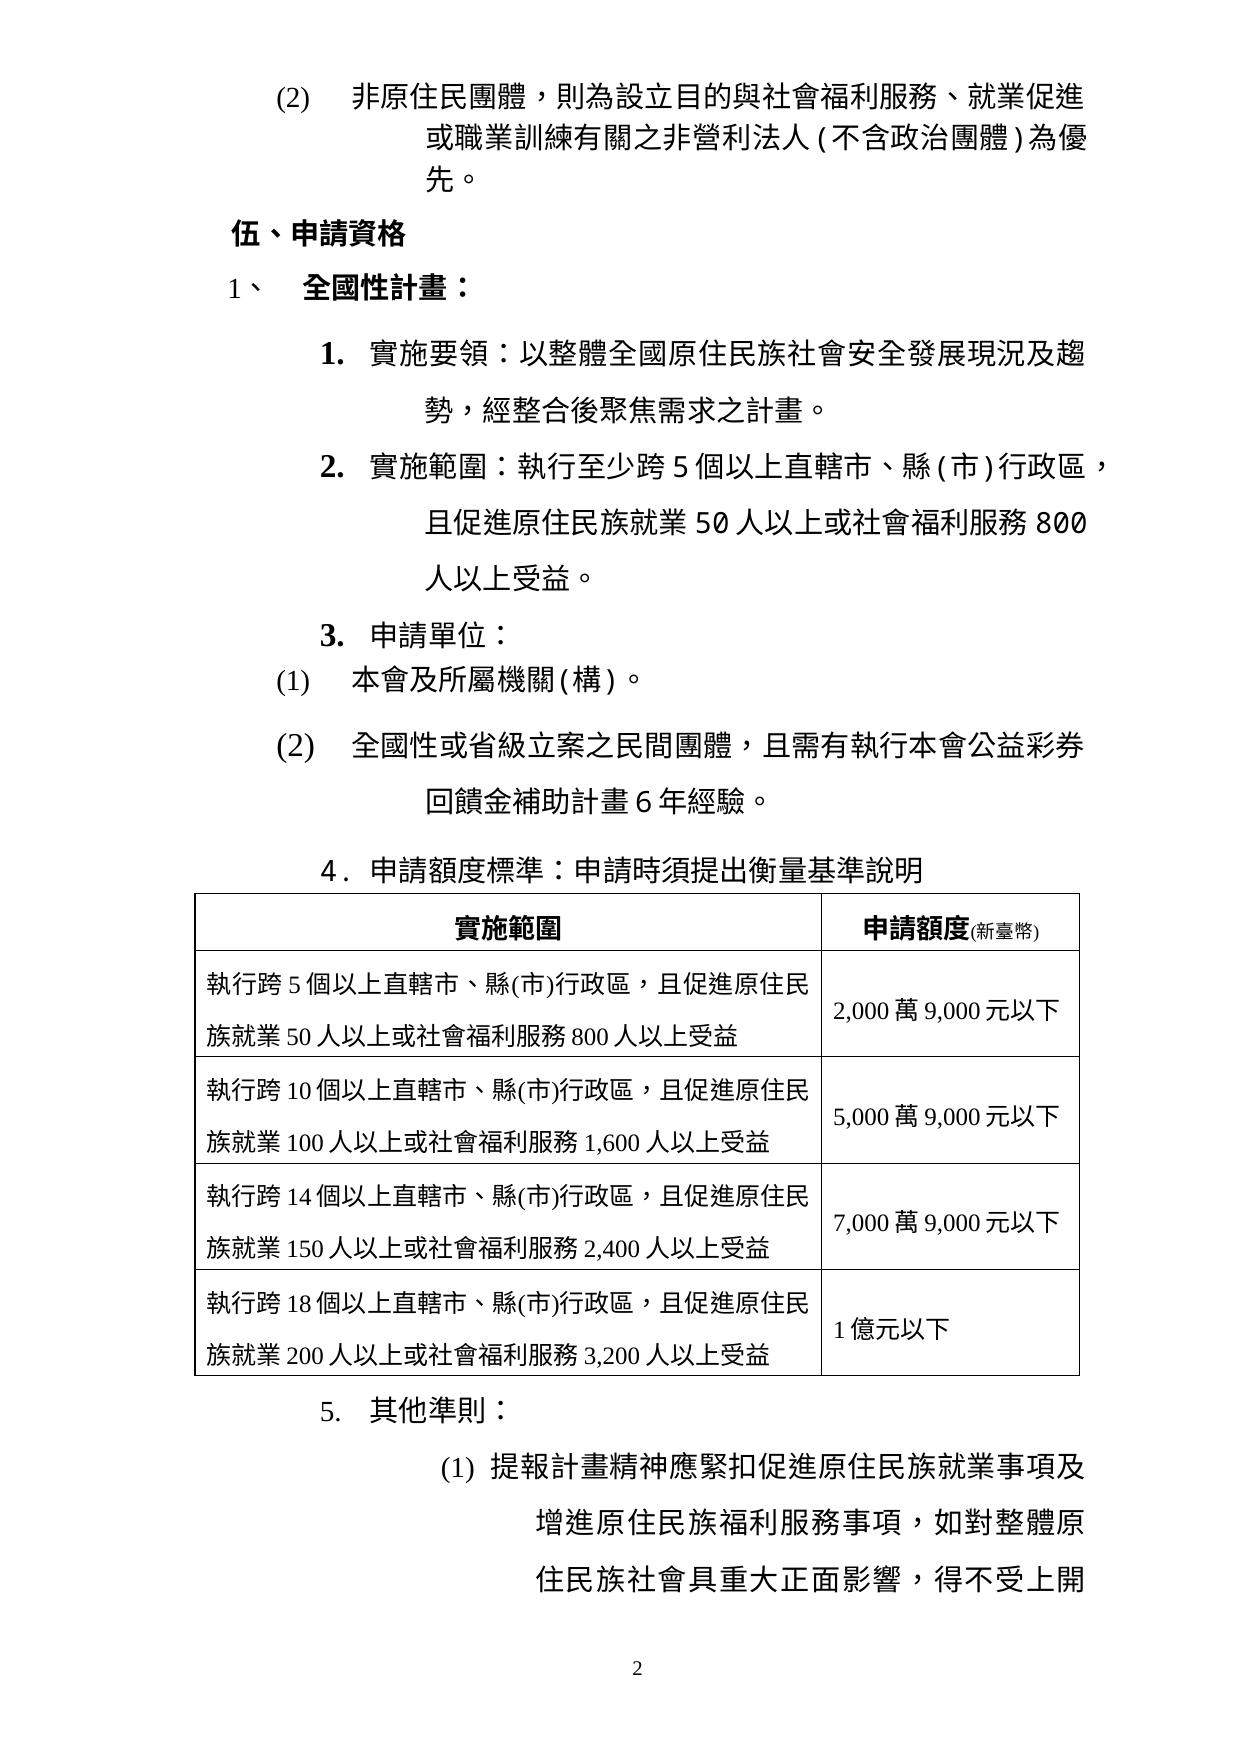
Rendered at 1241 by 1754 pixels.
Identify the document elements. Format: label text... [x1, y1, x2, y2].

table_header 實施範圍 [196, 894, 821, 950]
table_cell 7,000萬9,000元以下 [822, 1164, 1079, 1269]
list 申請資格 [232, 211, 1087, 253]
list 實施要領：以整體全國原住民族社會安全發展現況及趨勢，經整合後聚焦需求之計畫。 [319, 320, 1087, 432]
table_cell 執行跨14個以上直轄市、縣(市)行政區，且促進原住民族就業150人以上或社會福利服務2,400人以上受益 [196, 1164, 821, 1269]
list 全國性或省級立案之民間團體，且需有執行本會公益彩券回饋金補助計畫6年經驗。 [276, 711, 1087, 824]
list 全國性計畫： [227, 266, 1087, 307]
table_cell 執行跨10個以上直轄市、縣(市)行政區，且促進原住民族就業100人以上或社會福利服務1,600人以上受益 [196, 1057, 821, 1163]
list 本會及所屬機關(構)。 [276, 657, 1087, 699]
list 提報計畫精神應緊扣促進原住民族就業事項及增進原住民族福利服務事項，如對整體原住民族社會具重大正面影響，得不受上開 [441, 1433, 1087, 1601]
list 實施範圍：執行至少跨5個以上直轄市、縣(市)行政區，且促進原住民族就業50人以上或社會福利服務800人以上受益。 [319, 432, 1087, 601]
table_cell 5,000萬9,000元以下 [822, 1057, 1079, 1163]
list 申請額度標準：申請時須提出衡量基準說明 [319, 836, 1087, 893]
table_cell 執行跨18個以上直轄市、縣(市)行政區，且促進原住民族就業200人以上或社會福利服務3,200人以上受益 [196, 1270, 821, 1375]
table_cell 執行跨5個以上直轄市、縣(市)行政區，且促進原住民族就業50人以上或社會福利服務800人以上受益 [196, 951, 821, 1056]
table_cell 1億元以下 [822, 1270, 1079, 1375]
table_header 申請額度(新臺幣) [822, 894, 1079, 950]
list 非原住民團體，則為設立目的與社會福利服務、就業促進或職業訓練有關之非營利法人(不含政治團體)為優先。 [276, 74, 1087, 199]
table_cell 2,000萬9,000元以下 [822, 951, 1079, 1056]
list 其他準則： [319, 1376, 1087, 1433]
list 申請單位： [319, 601, 1087, 657]
